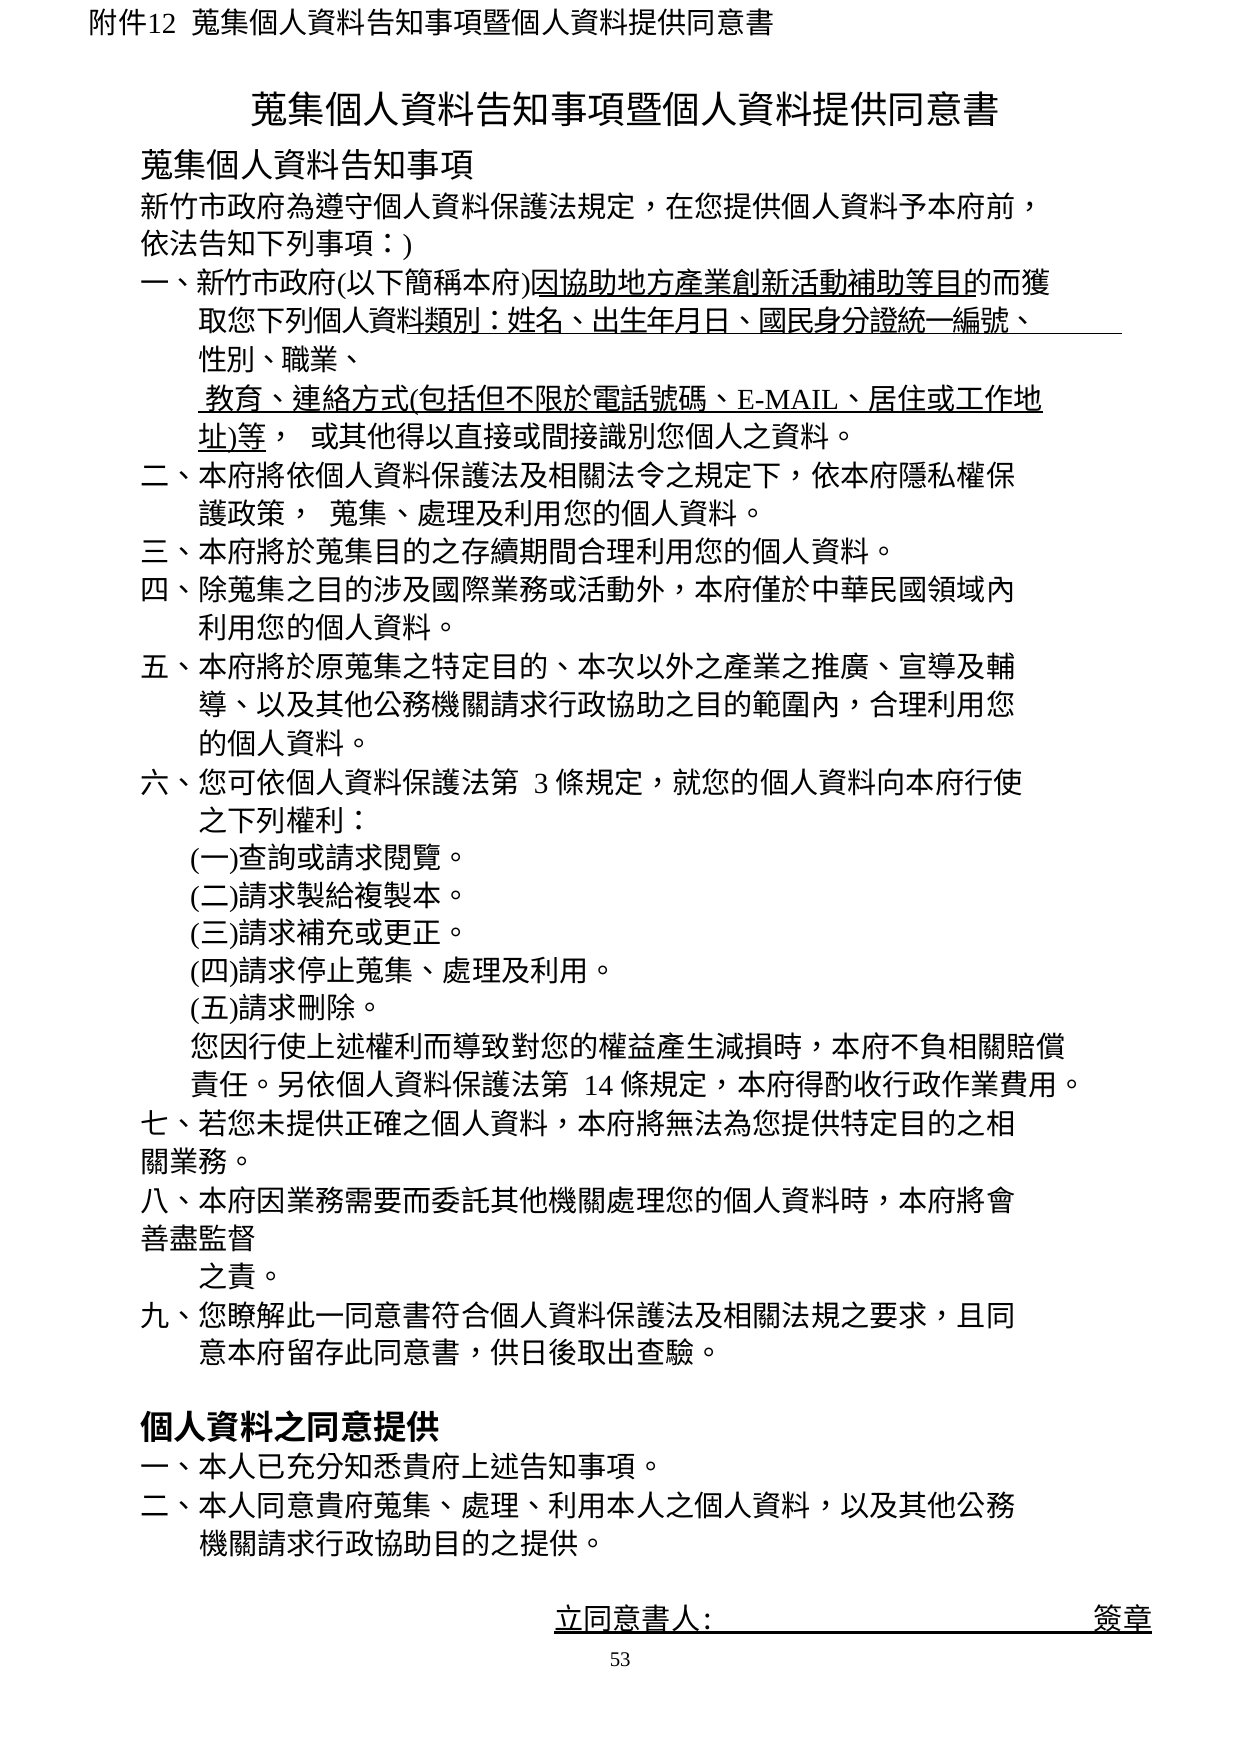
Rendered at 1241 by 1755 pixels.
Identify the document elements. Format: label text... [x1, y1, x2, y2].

text 新竹市政府為遵守個人資料保護法規定，在您提供個人資料予本府前，依法告知下列事項：) [140, 186, 1042, 263]
text 三、本府將於蒐集目的之存續期間合理利用您的個人資料。 [140, 533, 1152, 569]
text 立同意書人: 簽章 [89, 1599, 1152, 1637]
text 二、本人同意貴府蒐集、處理、利用本人之個人資料，以及其他公務機關請求行政協助目的之提供。 [140, 1486, 1042, 1563]
text 之責。 [198, 1258, 1152, 1295]
text 教育、連絡方式(包括但不限於電話號碼、E-MAIL、居住或工作地址)等， 或其他得以直接或間接識別您個人之資料。 [198, 379, 1047, 456]
text (五)請求刪除。 [190, 989, 1152, 1026]
text 附件12 蒐集個人資料告知事項暨個人資料提供同意書 [89, 0, 1152, 42]
text 六、您可依個人資料保護法第 3 條規定，就您的個人資料向本府行使之下列權利： [140, 762, 1050, 839]
text (三)請求補充或更正。 [190, 914, 1152, 951]
text (一)查詢或請求閱覽。 [190, 839, 1152, 876]
text (二)請求製給複製本。 [190, 876, 1152, 914]
text 七、若您未提供正確之個人資料，本府將無法為您提供特定目的之相關業務。 [140, 1104, 1042, 1181]
text 一、本人已充分知悉貴府上述告知事項。 [140, 1448, 1152, 1485]
text 四、除蒐集之目的涉及國際業務或活動外，本府僅於中華民國領域內利用您的個人資料。 [140, 570, 1042, 647]
subtitle 蒐集個人資料告知事項 [140, 142, 1152, 186]
text 二、本府將依個人資料保護法及相關法令之規定下，依本府隱私權保護政策， 蒐集、處理及利用您的個人資料。 [140, 456, 1042, 533]
text 八、本府因業務需要而委託其他機關處理您的個人資料時，本府將會善盡監督 [140, 1181, 1042, 1258]
text (四)請求停止蒐集、處理及利用。 [190, 951, 1152, 989]
text 蒐集個人資料告知事項暨個人資料提供同意書 [250, 80, 1152, 134]
text 五、本府將於原蒐集之特定目的、本次以外之產業之推廣、宣導及輔導、以及其他公務機關請求行政協助之目的範圍內，合理利用您的個人資料。 [140, 647, 1042, 762]
subtitle 個人資料之同意提供 [140, 1404, 1152, 1448]
text 九、您瞭解此一同意書符合個人資料保護法及相關法規之要求，且同意本府留存此同意書，供日後取出查驗。 [140, 1295, 1042, 1372]
text 您因行使上述權利而導致對您的權益產生減損時，本府不負相關賠償責任。另依個人資料保護法第 14 條規定，本府得酌收行政作業費用。 [190, 1027, 1066, 1104]
text 一、新竹市政府(以下簡稱本府)因協助地方產業創新活動補助等目的而獲取您下列個人資料類別：姓名、出生年月日、國民身分證統一編號、性別、職業、 [140, 263, 1062, 379]
